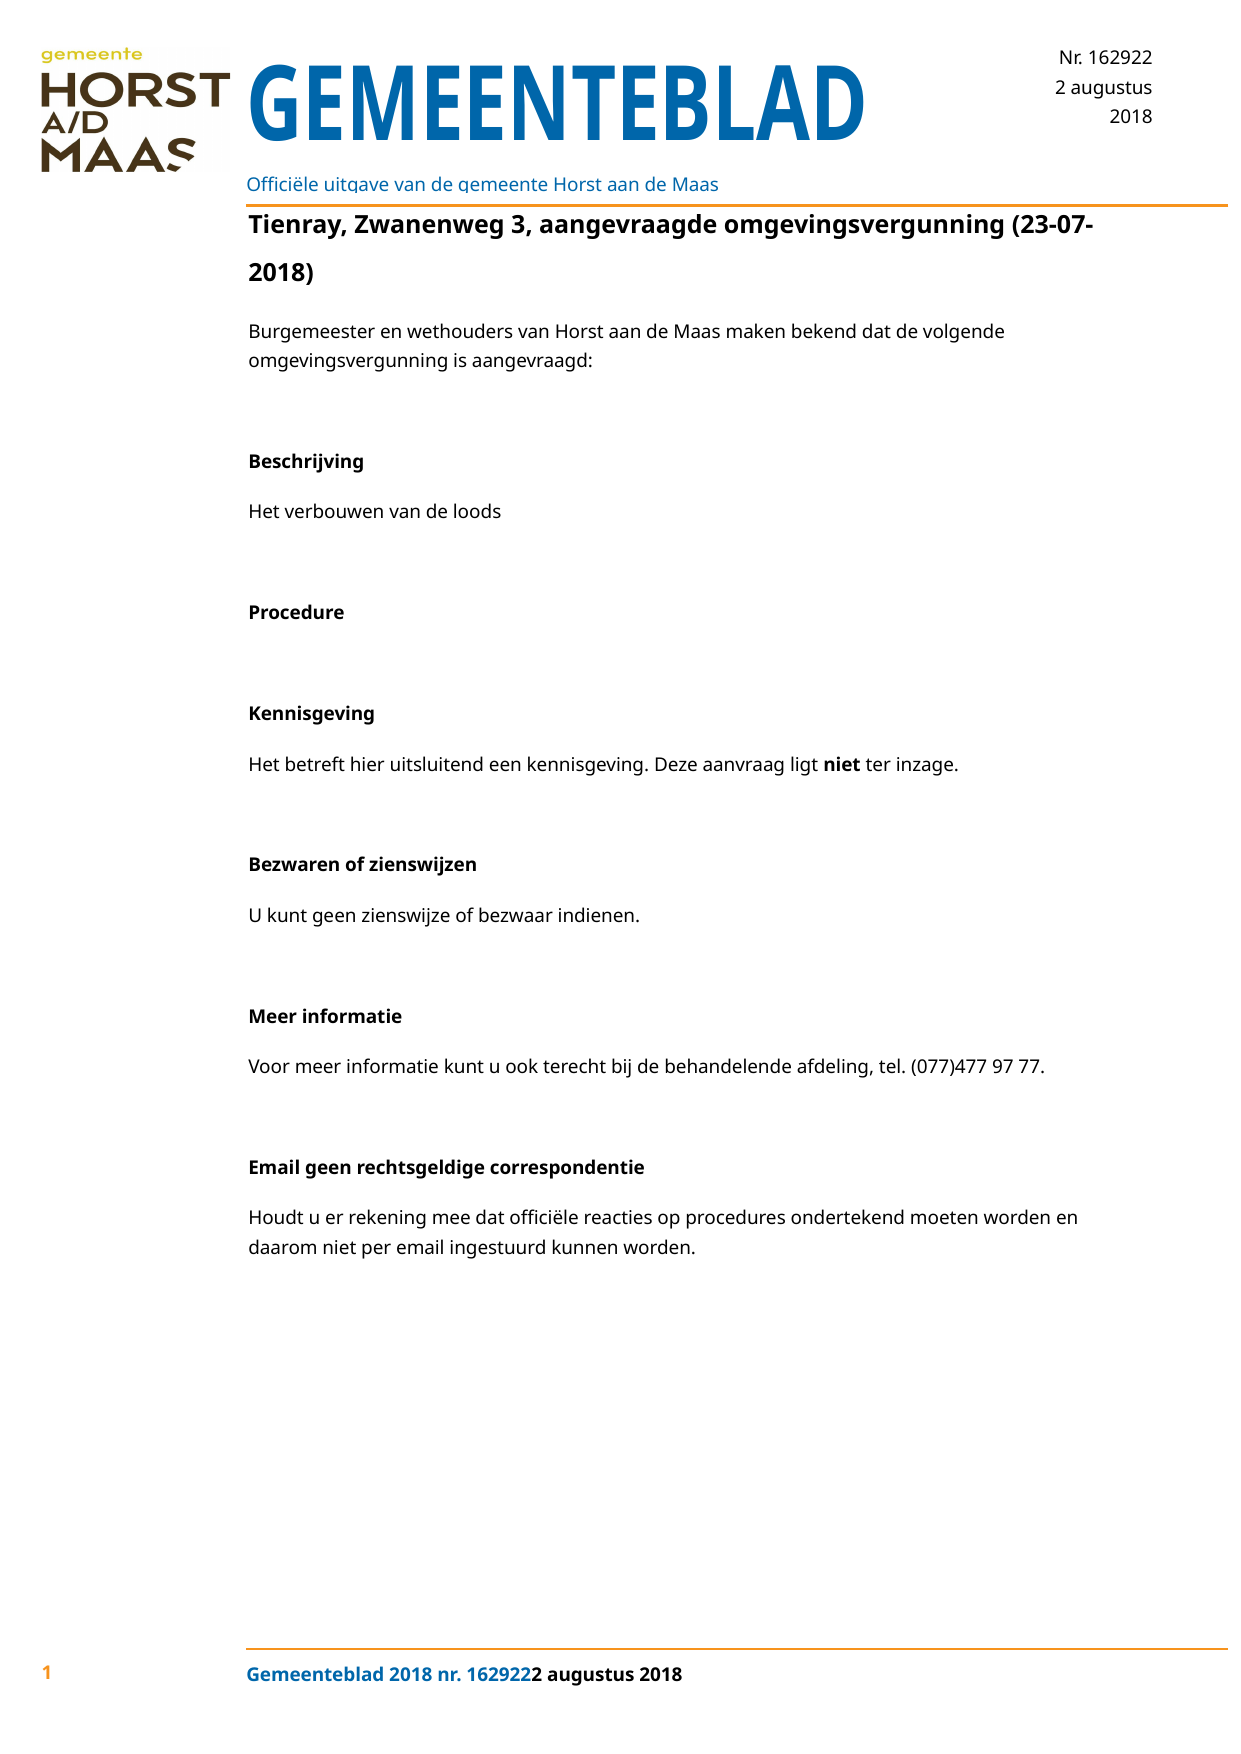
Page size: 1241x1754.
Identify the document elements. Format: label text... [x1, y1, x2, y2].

text Meer informatie [248, 1003, 1152, 1029]
text Kennisgeving [248, 700, 1152, 726]
text U kunt geen zienswijze of bezwaar indienen. [248, 902, 1152, 928]
text Email geen rechtsgeldige correspondentie [248, 1154, 1152, 1180]
text Burgemeester en wethouders van Horst aan de Maas maken bekend dat de volgende omgevingsvergunning is aangevraagd: [248, 318, 1152, 373]
text Bezwaren of zienswijzen [248, 852, 1152, 877]
text Voor meer informatie kunt u ook terecht bij de behandelende afdeling, tel. (077)477 97 77. [248, 1053, 1152, 1079]
text Tienray, Zwanenweg 3, aangevraagde omgevingsvergunning (23-07-2018) [248, 207, 1152, 288]
text Het betreft hier uitsluitend een kennisgeving. Deze aanvraag ligt niet ter inzage. [248, 751, 1152, 777]
text Het verbouwen van de loods [248, 499, 1152, 524]
picture [41, 47, 231, 172]
text Beschrijving [248, 448, 1152, 474]
text Procedure [248, 599, 1152, 625]
text Houdt u er rekening mee dat officiële reacties op procedures ondertekend moeten worden en daarom niet per email ingestuurd kunnen worden. [248, 1204, 1152, 1260]
